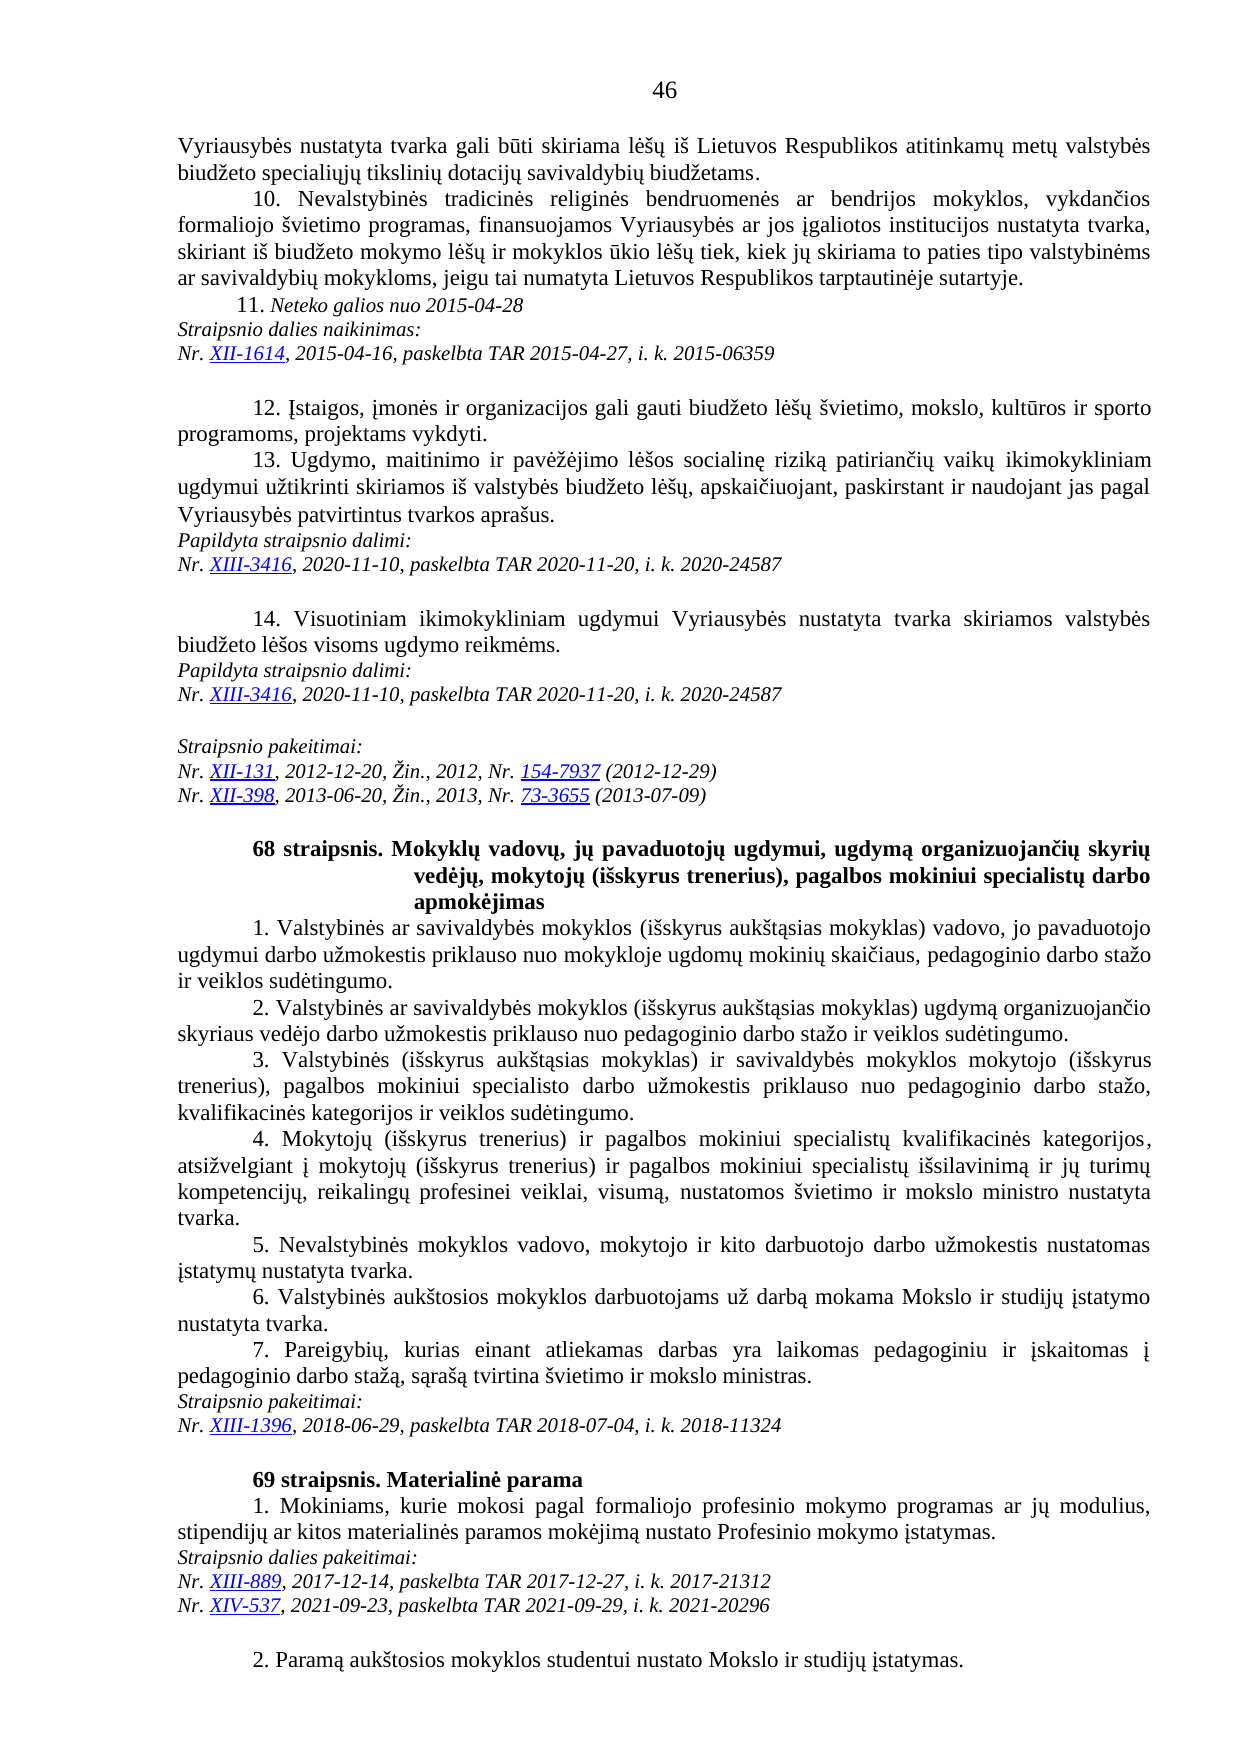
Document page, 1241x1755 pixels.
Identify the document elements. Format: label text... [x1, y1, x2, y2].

text Nr. XII-131, 2012-12-20, Žin., 2012, Nr. 154-7937 (2012-12-29) [177, 758, 1152, 783]
text Papildyta straipsnio dalimi: [177, 658, 1152, 682]
text Vyriausybės nustatyta tvarka gali būti skiriama lėšų iš Lietuvos Respublikos atitinkamų metų valstybės biudžeto specialiųjų tikslinių dotacijų savivaldybių biudžetams. [177, 132, 1152, 185]
text 4. Mokytojų (išskyrus trenerius) ir pagalbos mokiniui specialistų kvalifikacinės kategorijos, atsižvelgiant į mokytojų (išskyrus trenerius) ir pagalbos mokiniui specialistų išsilavinimą ir jų turimų kompetencijų, reikalingų profesinei veiklai, visumą, nustatomos švietimo ir mokslo ministro nustatyta tvarka. [177, 1125, 1152, 1231]
text Straipsnio dalies pakeitimai: [177, 1545, 1152, 1569]
text 6. Valstybinės aukštosios mokyklos darbuotojams už darbą mokama Mokslo ir studijų įstatymo nustatyta tvarka. [177, 1283, 1152, 1336]
text 5. Nevalstybinės mokyklos vadovo, mokytojo ir kito darbuotojo darbo užmokestis nustatomas įstatymų nustatyta tvarka. [177, 1231, 1152, 1283]
text 1. Valstybinės ar savivaldybės mokyklos (išskyrus aukštąsias mokyklas) vadovo, jo pavaduotojo ugdymui darbo užmokestis priklauso nuo mokykloje ugdomų mokinių skaičiaus, pedagoginio darbo stažo ir veiklos sudėtingumo. [177, 914, 1152, 993]
text 2. Valstybinės ar savivaldybės mokyklos (išskyrus aukštąsias mokyklas) ugdymą organizuojančio skyriaus vedėjo darbo užmokestis priklauso nuo pedagoginio darbo stažo ir veiklos sudėtingumo. [177, 993, 1152, 1046]
text Nr. XII-1614, 2015-04-16, paskelbta TAR 2015-04-27, i. k. 2015-06359 [177, 341, 1152, 365]
text Straipsnio pakeitimai: [177, 734, 1152, 758]
text Nr. XIII-3416, 2020-11-10, paskelbta TAR 2020-11-20, i. k. 2020-24587 [177, 552, 1152, 576]
text 10. Nevalstybinės tradicinės religinės bendruomenės ar bendrijos mokyklos, vykdančios formaliojo švietimo programas, finansuojamos Vyriausybės ar jos įgaliotos institucijos nustatyta tvarka, skiriant iš biudžeto mokymo lėšų ir mokyklos ūkio lėšų tiek, kiek jų skiriama to paties tipo valstybinėms ar savivaldybių mokykloms, jeigu tai numatyta Lietuvos Respublikos tarptautinėje sutartyje. [177, 185, 1152, 291]
text Nr. XIV-537, 2021-09-23, paskelbta TAR 2021-09-29, i. k. 2021-20296 [177, 1593, 1152, 1617]
text 2. Paramą aukštosios mokyklos studentui nustato Mokslo ir studijų įstatymas. [177, 1646, 1152, 1672]
text Nr. XIII-3416, 2020-11-10, paskelbta TAR 2020-11-20, i. k. 2020-24587 [177, 682, 1152, 706]
text Papildyta straipsnio dalimi: [177, 528, 1152, 552]
text 11. Neteko galios nuo 2015-04-28 [177, 291, 1152, 317]
text 69 straipsnis. Materialinė parama [177, 1466, 1152, 1492]
text Straipsnio dalies naikinimas: [177, 317, 1152, 341]
text Nr. XIII-889, 2017-12-14, paskelbta TAR 2017-12-27, i. k. 2017-21312 [177, 1569, 1152, 1593]
text Nr. XIII-1396, 2018-06-29, paskelbta TAR 2018-07-04, i. k. 2018-11324 [177, 1413, 1152, 1437]
text 68 straipsnis. Mokyklų vadovų, jų pavaduotojų ugdymui, ugdymą organizuojančių skyrių vedėjų, mokytojų (išskyrus trenerius), pagalbos mokiniui specialistų darbo apmokėjimas [252, 835, 1152, 914]
text Nr. XII-398, 2013-06-20, Žin., 2013, Nr. 73-3655 (2013-07-09) [177, 783, 1152, 807]
text 14. Visuotiniam ikimokykliniam ugdymui Vyriausybės nustatyta tvarka skiriamos valstybės biudžeto lėšos visoms ugdymo reikmėms. [177, 605, 1152, 658]
text 12. Įstaigos, įmonės ir organizacijos gali gauti biudžeto lėšų švietimo, mokslo, kultūros ir sporto programoms, projektams vykdyti. [177, 394, 1152, 447]
text 7. Pareigybių, kurias einant atliekamas darbas yra laikomas pedagoginiu ir įskaitomas į pedagoginio darbo stažą, sąrašą tvirtina švietimo ir mokslo ministras. [177, 1336, 1152, 1389]
text Straipsnio pakeitimai: [177, 1389, 1152, 1413]
text 3. Valstybinės (išskyrus aukštąsias mokyklas) ir savivaldybės mokyklos mokytojo (išskyrus trenerius), pagalbos mokiniui specialisto darbo užmokestis priklauso nuo pedagoginio darbo stažo, kvalifikacinės kategorijos ir veiklos sudėtingumo. [177, 1046, 1152, 1125]
text 13. Ugdymo, maitinimo ir pavėžėjimo lėšos socialinę riziką patiriančių vaikų ikimokykliniam ugdymui užtikrinti skiriamos iš valstybės biudžeto lėšų, apskaičiuojant, paskirstant ir naudojant jas pagal Vyriausybės patvirtintus tvarkos aprašus. [177, 447, 1152, 528]
text 1. Mokiniams, kurie mokosi pagal formaliojo profesinio mokymo programas ar jų modulius, stipendijų ar kitos materialinės paramos mokėjimą nustato Profesinio mokymo įstatymas. [177, 1492, 1152, 1545]
